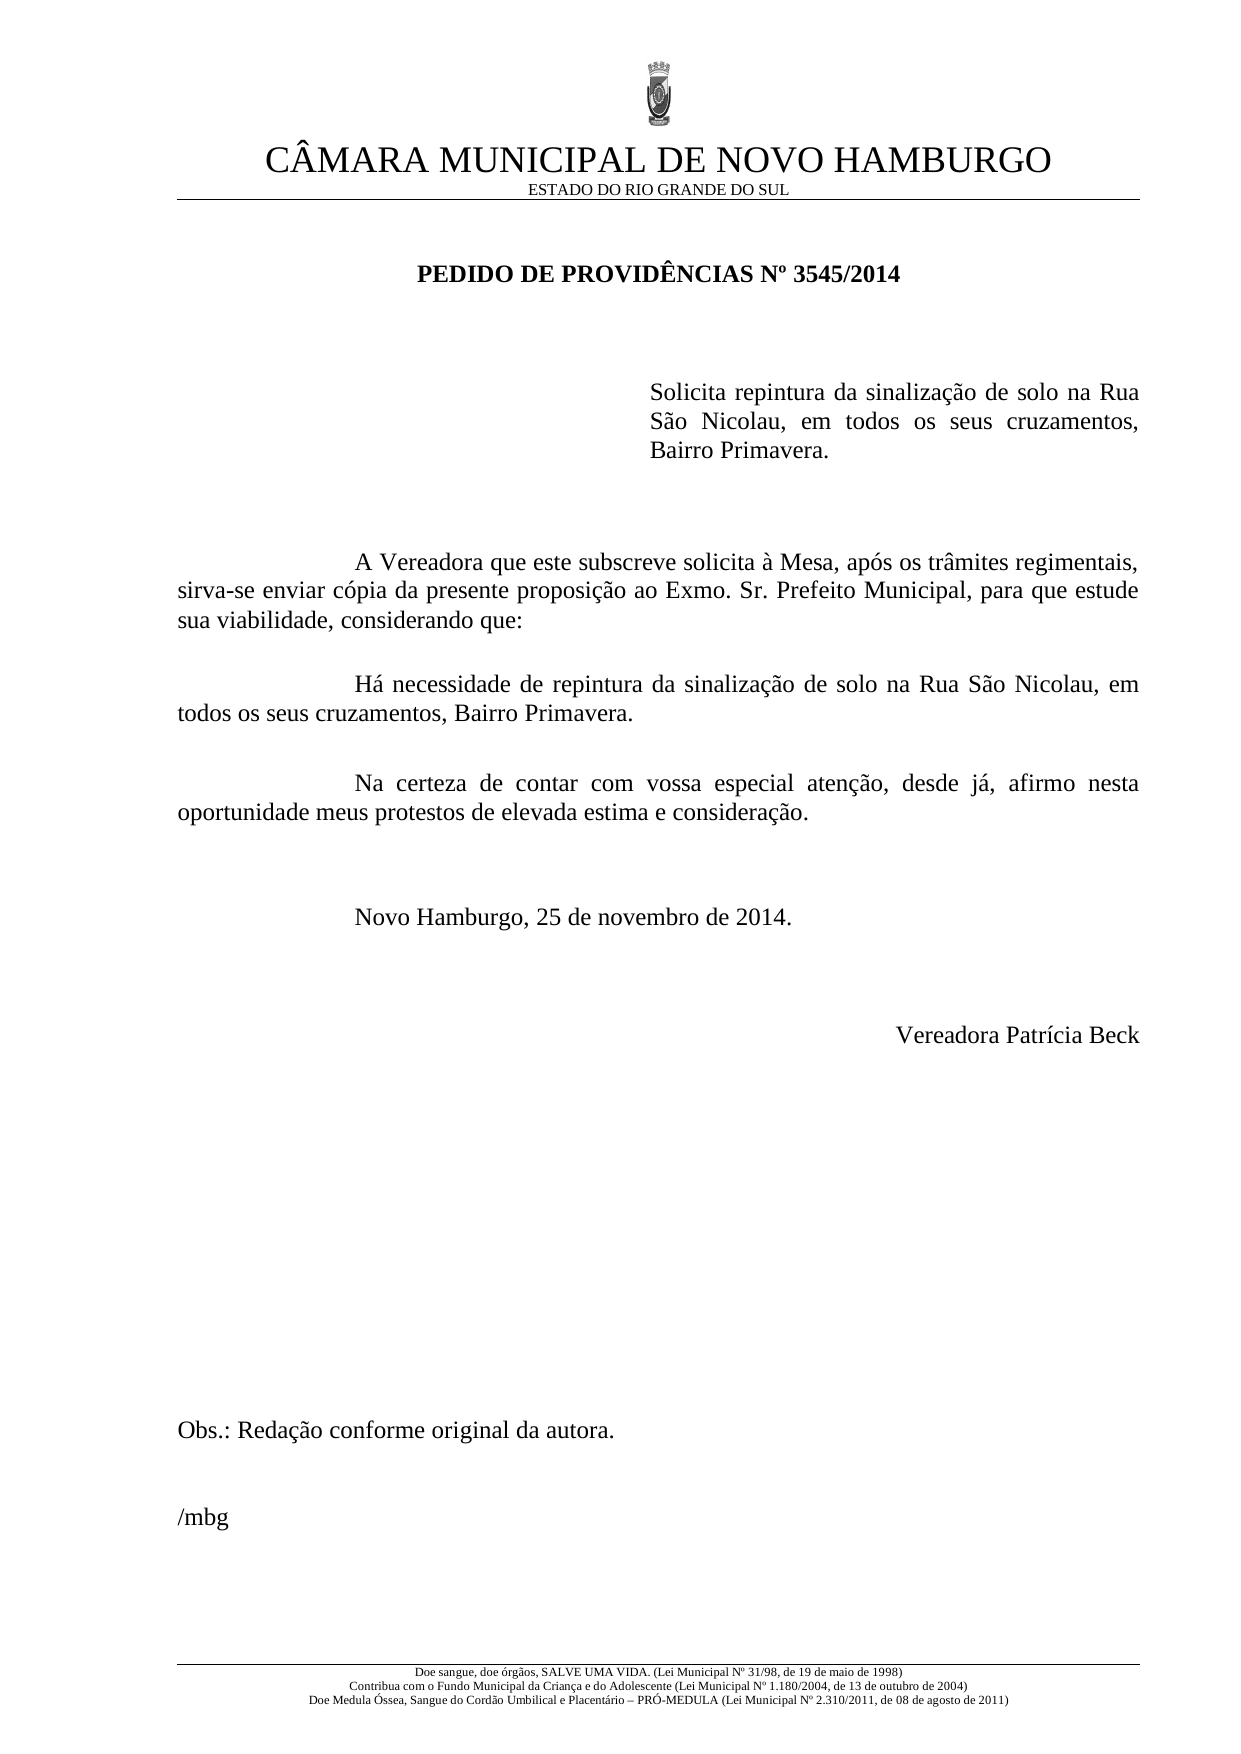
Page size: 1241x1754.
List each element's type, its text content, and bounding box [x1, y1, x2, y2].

text Vereadora Patrícia Beck [177, 1019, 1140, 1049]
text Obs.: Redação conforme original da autora. [177, 1414, 1140, 1444]
text A Vereadora que este subscreve solicita à Mesa, após os trâmites regimentais, sirva-se enviar cópia da presente proposição ao Exmo. Sr. Prefeito Municipal, para que estude sua viabilidade, considerando que: [177, 546, 1140, 633]
text Na certeza de contar com vossa especial atenção, desde já, afirmo nesta oportunidade meus protestos de elevada estima e consideração. [177, 767, 1140, 826]
text Solicita repintura da sinalização de solo na Rua São Nicolau, em todos os seus cruzamentos, Bairro Primavera. [649, 376, 1140, 464]
text PEDIDO DE PROVIDÊNCIAS Nº 3545/2014 [177, 259, 1140, 288]
text /mbg [177, 1502, 1140, 1531]
text Há necessidade de repintura da sinalização de solo na Rua São Nicolau, em todos os seus cruzamentos, Bairro Primavera. [177, 668, 1140, 727]
text Novo Hamburgo, 25 de novembro de 2014. [177, 902, 1140, 931]
